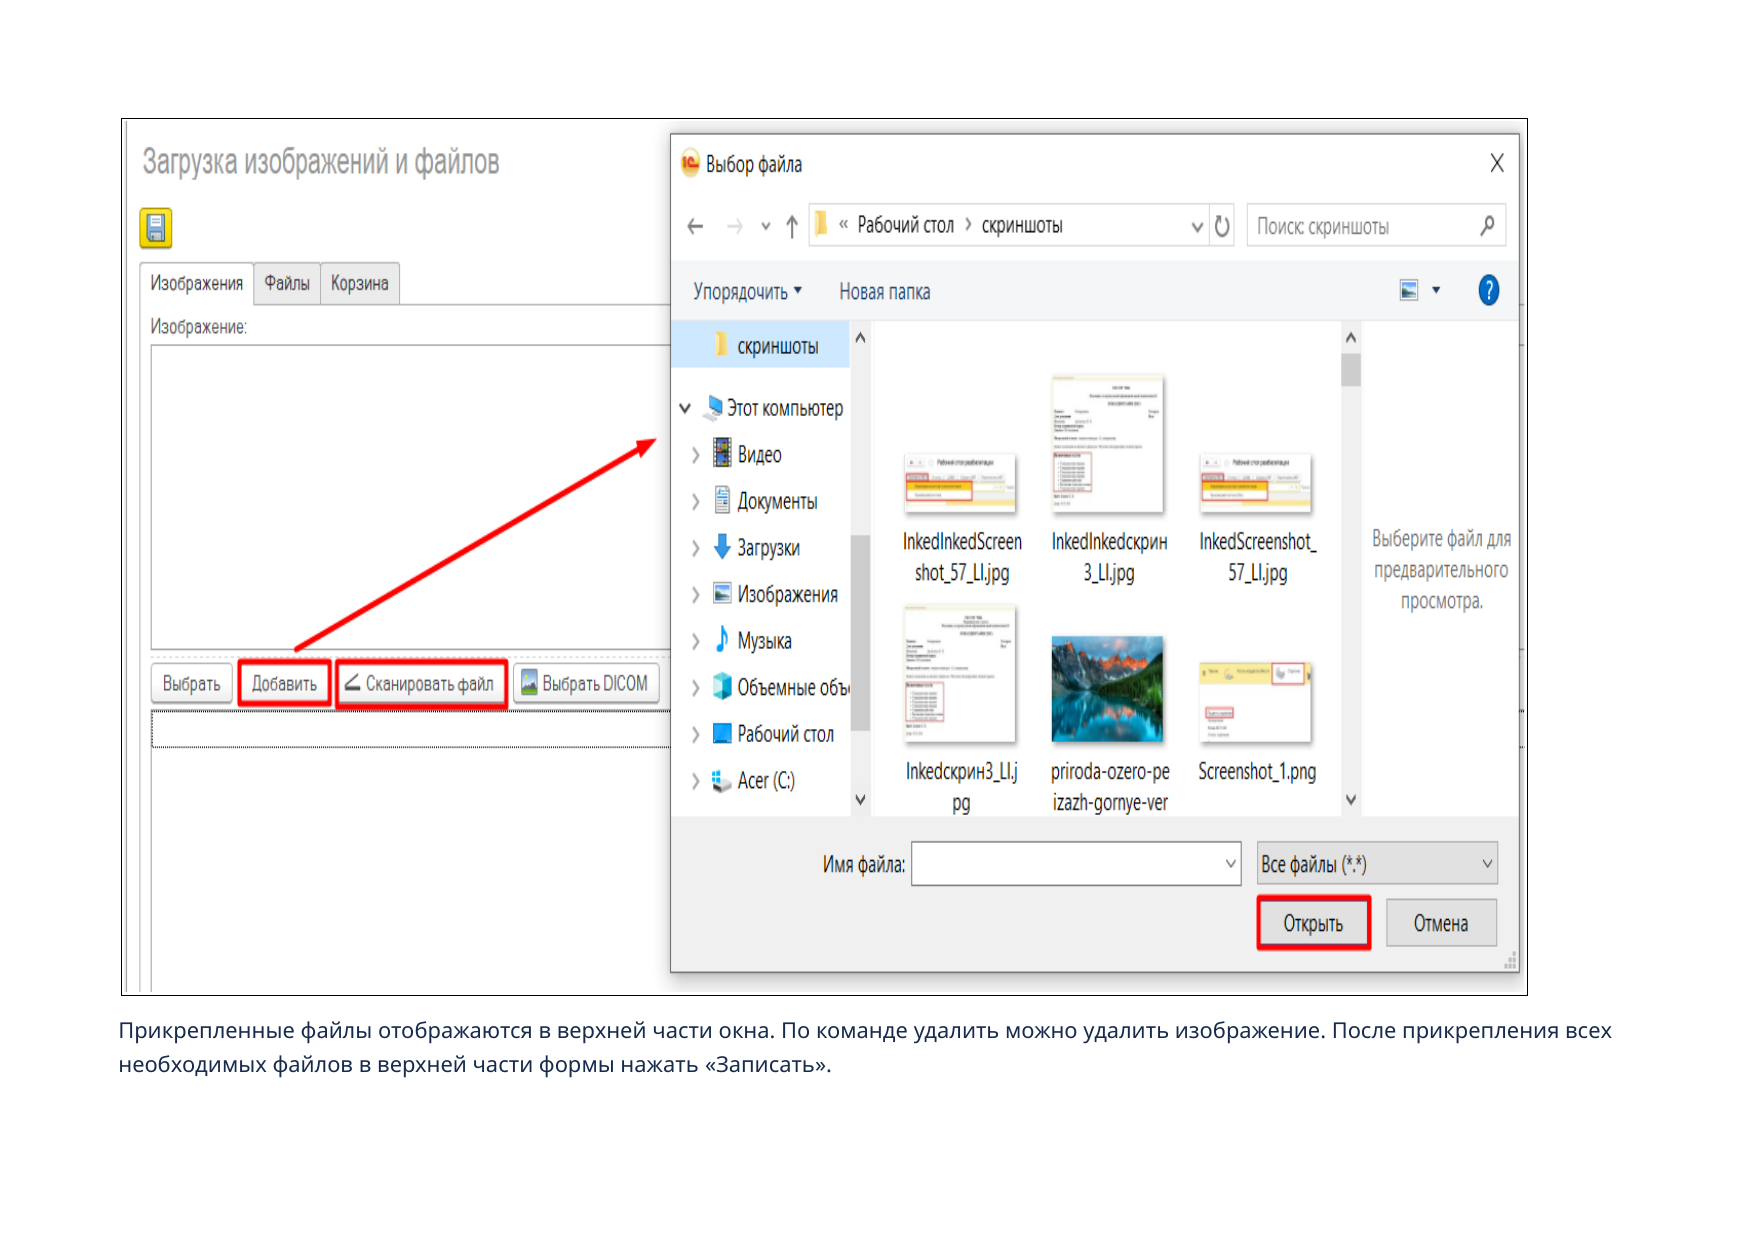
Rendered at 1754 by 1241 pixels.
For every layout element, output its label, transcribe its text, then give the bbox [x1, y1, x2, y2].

picture [124, 121, 1525, 992]
text Прикрепленные файлы отображаются в верхней части окна. По команде удалить можно удалить изображение. После прикрепления всех необходимых файлов в верхней части формы нажать «Записать». [118, 1014, 1636, 1078]
